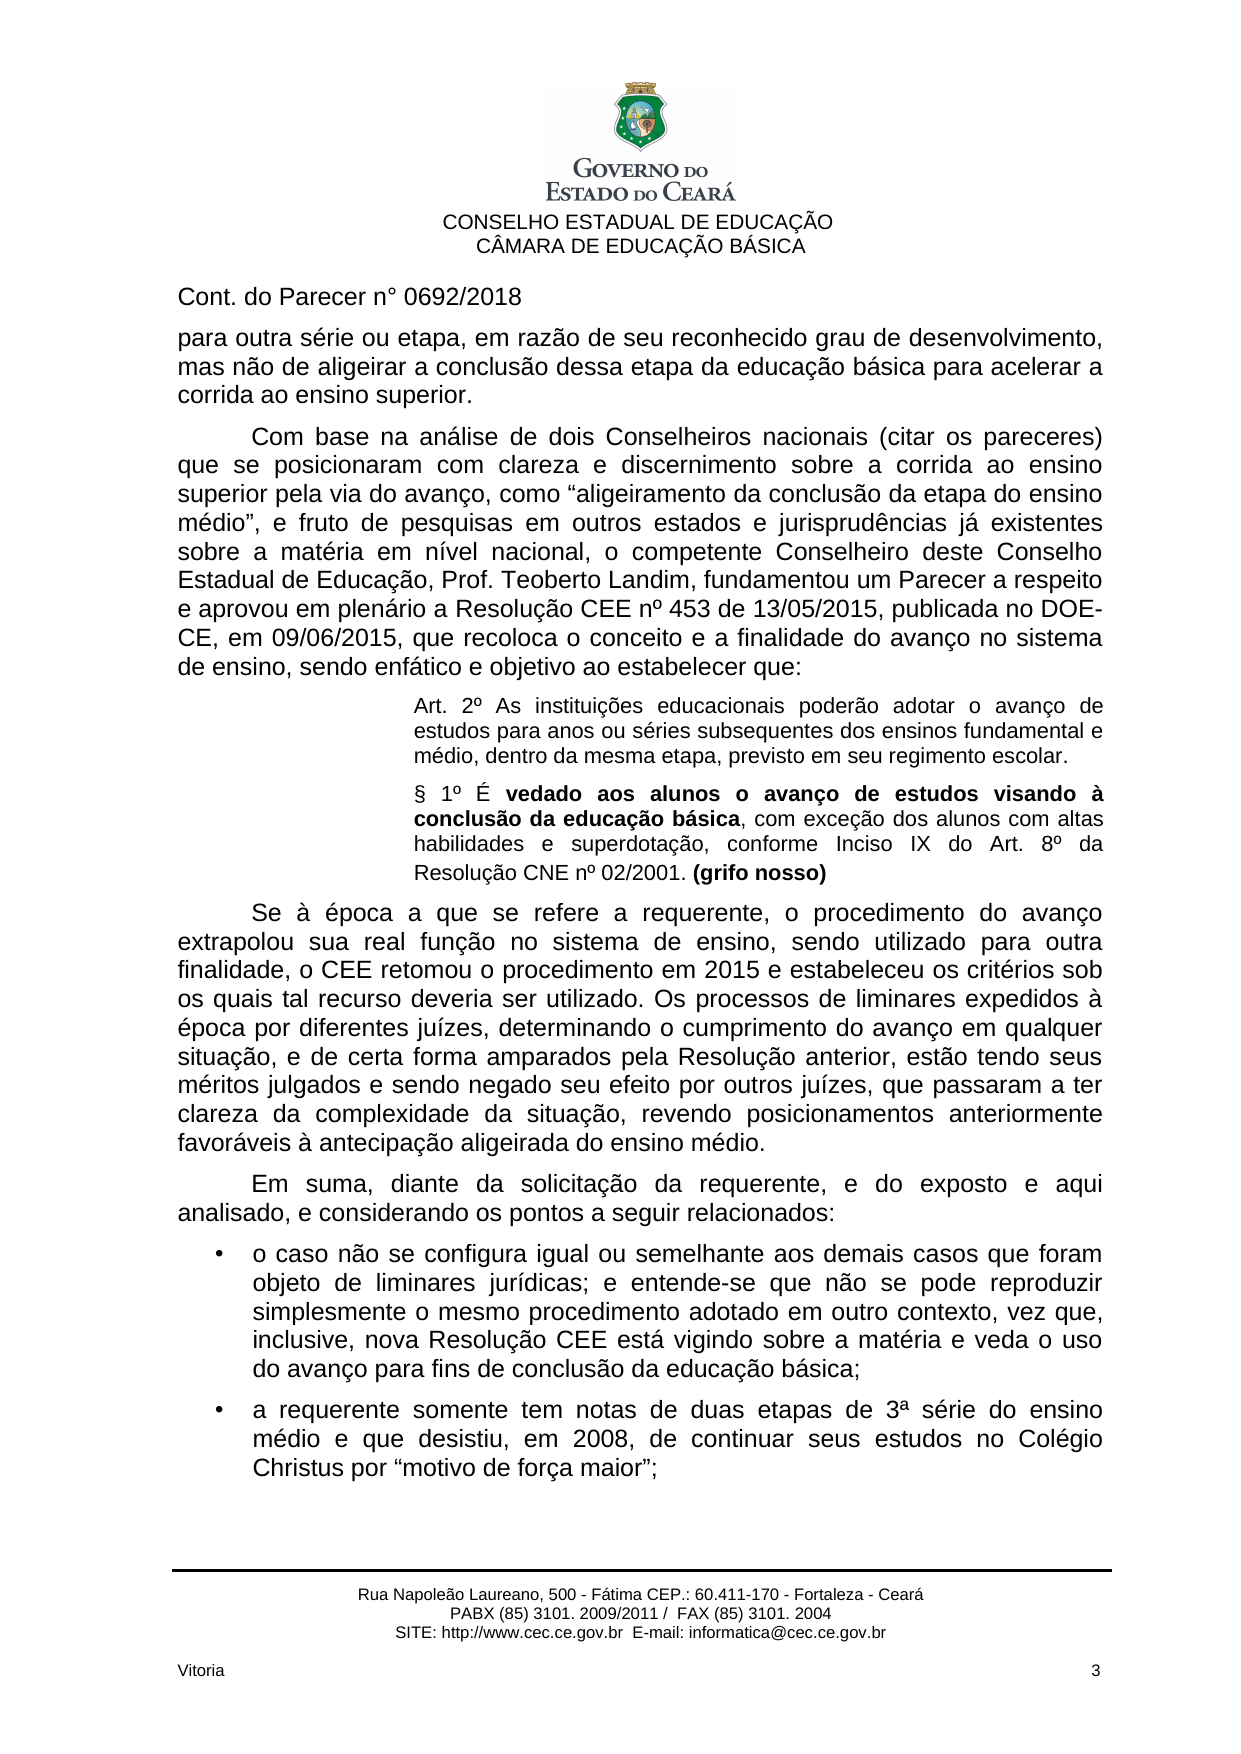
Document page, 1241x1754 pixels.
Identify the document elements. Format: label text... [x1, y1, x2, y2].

text Se à época a que se refere a requerente, o procedimento do avanço extrapolou sua real função no sistema de ensino, sendo utilizado para outra finalidade, o CEE retomou o procedimento em 2015 e estabeleceu os critérios sob os quais tal recurso deveria ser utilizado. Os processos de liminares expedidos à época por diferentes juízes, determinando o cumprimento do avanço em qualquer situação, e de certa forma amparados pela Resolução anterior, estão tendo seus méritos julgados e sendo negado seu efeito por outros juízes, que passaram a ter clareza da complexidade da situação, revendo posicionamentos anteriormente favoráveis à antecipação aligeirada do ensino médio. [177, 898, 1104, 1156]
text Cont. do Parecer n° 0692/2018 [177, 281, 1104, 310]
picture [545, 82, 736, 201]
text Em suma, diante da solicitação da requerente, e do exposto e aqui analisado, e considerando os pontos a seguir relacionados: [177, 1169, 1104, 1226]
text para outra série ou etapa, em razão de seu reconhecido grau de desenvolvimento, mas não de aligeirar a conclusão dessa etapa da educação básica para acelerar a corrida ao ensino superior. [177, 323, 1104, 409]
text § 1º É vedado aos alunos o avanço de estudos visando à conclusão da educação básica, com exceção dos alunos com altas habilidades e superdotação, conforme Inciso IX do Art. 8º da Resolução CNE nº 02/2001. (grifo nosso) [413, 781, 1104, 885]
text Com base na análise de dois Conselheiros nacionais (citar os pareceres) que se posicionaram com clareza e discernimento sobre a corrida ao ensino superior pela via do avanço, como “aligeiramento da conclusão da etapa do ensino médio”, e fruto de pesquisas em outros estados e jurisprudências já existentes sobre a matéria em nível nacional, o competente Conselheiro deste Conselho Estadual de Educação, Prof. Teoberto Landim, fundamentou um Parecer a respeito e aprovou em plenário a Resolução CEE nº 453 de 13/05/2015, publicada no DOE-CE, em 09/06/2015, que recoloca o conceito e a finalidade do avanço no sistema de ensino, sendo enfático e objetivo ao estabelecer que: [177, 421, 1104, 680]
list a requerente somente tem notas de duas etapas de 3ª série do ensino médio e que desistiu, em 2008, de continuar seus estudos no Colégio Christus por “motivo de força maior”; [215, 1395, 1104, 1482]
list o caso não se configura igual ou semelhante aos demais casos que foram objeto de liminares jurídicas; e entende-se que não se pode reproduzir simplesmente o mesmo procedimento adotado em outro contexto, vez que, inclusive, nova Resolução CEE está vigindo sobre a matéria e veda o uso do avanço para fins de conclusão da educação básica; [215, 1239, 1104, 1383]
text Art. 2º As instituições educacionais poderão adotar o avanço de estudos para anos ou séries subsequentes dos ensinos fundamental e médio, dentro da mesma etapa, previsto em seu regimento escolar. [413, 693, 1104, 768]
